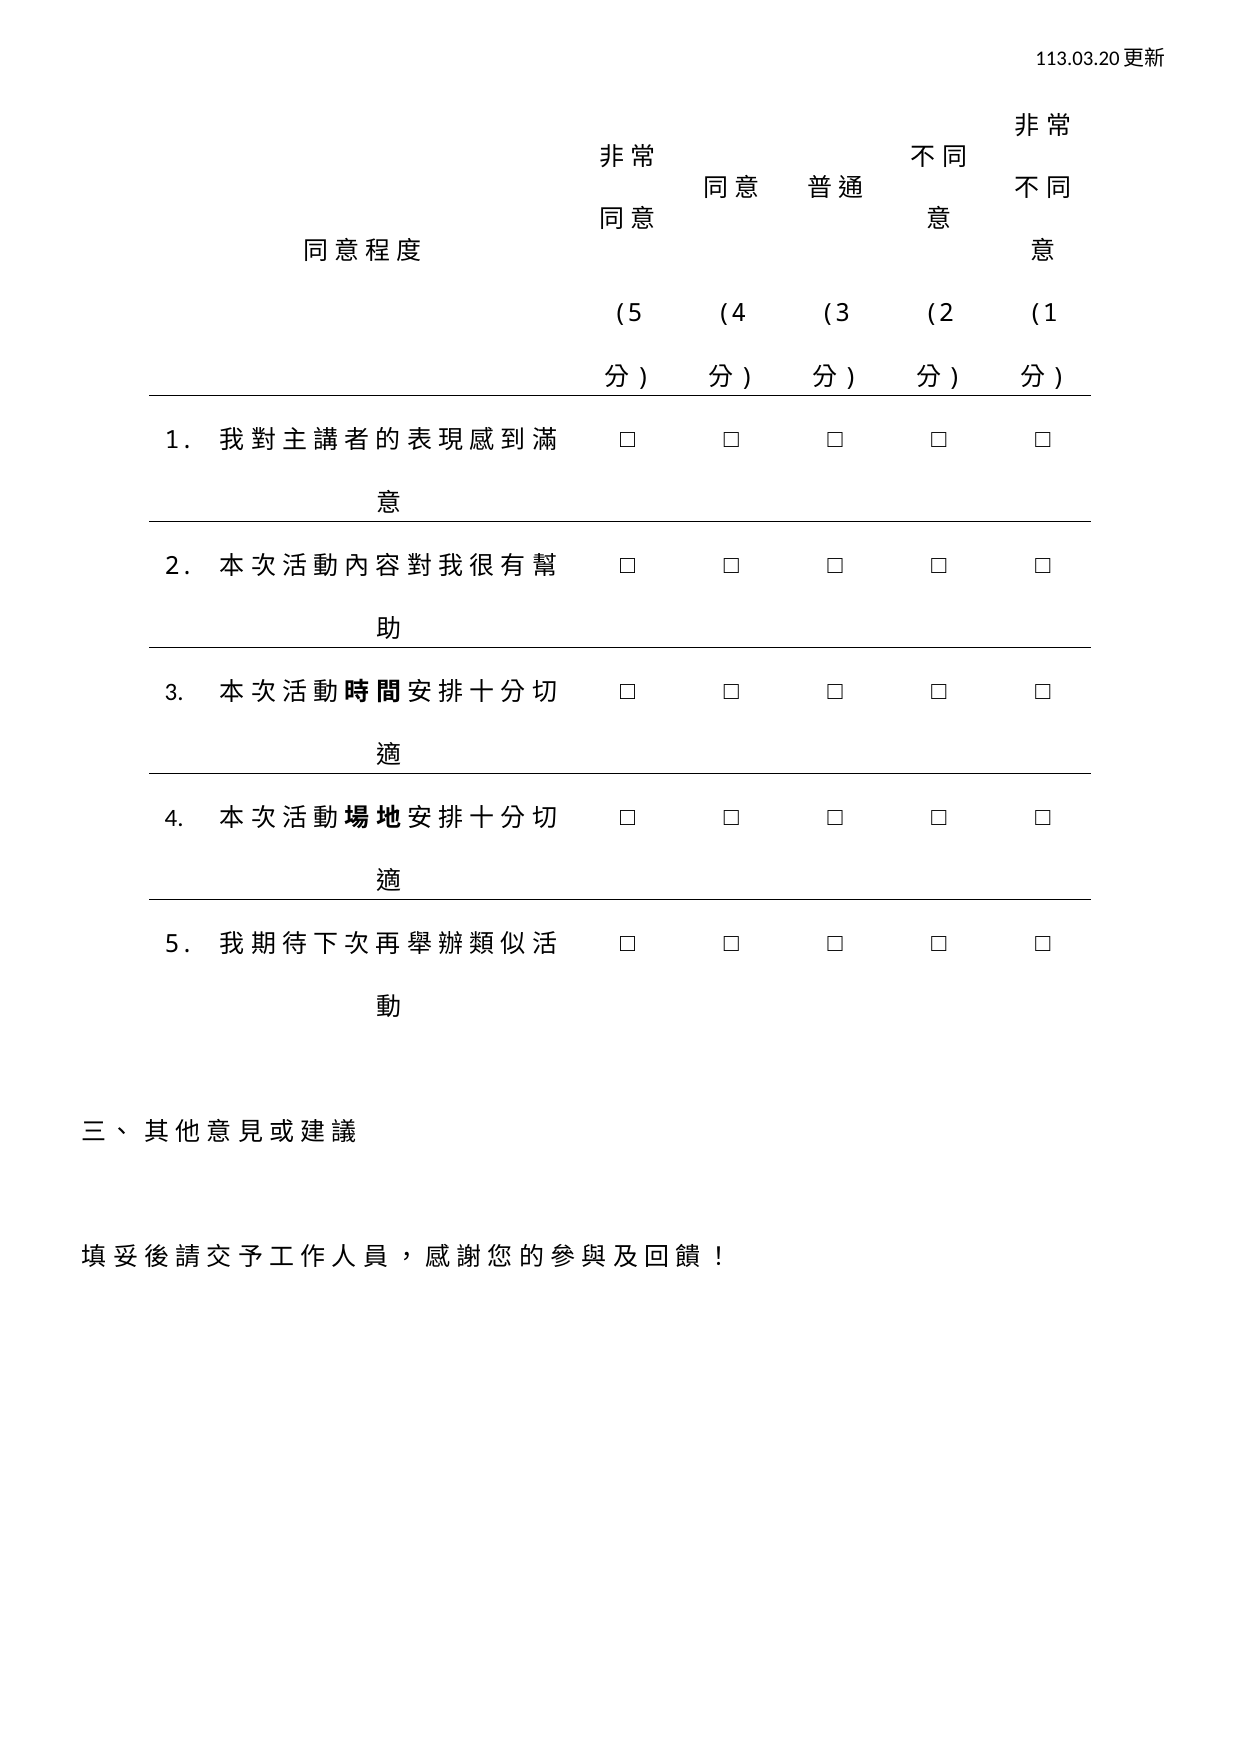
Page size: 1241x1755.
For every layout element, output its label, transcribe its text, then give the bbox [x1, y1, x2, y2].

table_cell □ [781, 900, 884, 1025]
table_cell □ [884, 522, 987, 647]
table_cell □ [781, 522, 884, 647]
table_cell □ [574, 774, 677, 899]
table_cell (2分) [884, 269, 987, 395]
table_header [79, 1150, 1020, 1213]
table_cell □ [884, 900, 987, 1025]
table_cell □ [884, 396, 987, 521]
table_cell □ [988, 522, 1091, 647]
table_cell (3分) [781, 269, 884, 395]
table_cell (1分) [988, 269, 1091, 395]
table_header 不同意 [884, 82, 987, 269]
table_cell □ [781, 774, 884, 899]
table_cell □ [677, 396, 781, 521]
table_header 非常 同意 [574, 82, 677, 269]
table_cell □ [781, 396, 884, 521]
table_cell □ [677, 774, 781, 899]
table_cell (4分) [677, 269, 781, 395]
table_header 同意程度 [149, 82, 574, 395]
table_cell □ [988, 648, 1091, 773]
table_cell □ [574, 522, 677, 647]
table_cell □ [988, 396, 1091, 521]
table_cell □ [574, 648, 677, 773]
table_cell (5分) [574, 269, 677, 395]
table_cell 本次活動場地安排十分切適 [149, 774, 574, 899]
table_cell □ [677, 522, 781, 647]
table_cell 本次活動時間安排十分切適 [149, 648, 574, 773]
table_cell □ [884, 774, 987, 899]
text 三、其他意見或建議 [78, 1088, 1162, 1150]
table_cell □ [677, 648, 781, 773]
table_cell □ [574, 396, 677, 521]
table_cell 我期待下次再舉辦類似活動 [149, 900, 574, 1025]
table_header 同意 [677, 82, 781, 269]
table_cell □ [988, 900, 1091, 1025]
table_cell □ [988, 774, 1091, 899]
table_header 普通 [781, 82, 884, 269]
text 填妥後請交予工作人員，感謝您的參與及回饋！ [78, 1213, 1162, 1275]
table_cell 我對主講者的表現感到滿意 [149, 396, 574, 521]
table_cell □ [781, 648, 884, 773]
table_cell □ [677, 900, 781, 1025]
table_header 非常 不同意 [988, 82, 1091, 269]
table_cell □ [574, 900, 677, 1025]
table_cell 本次活動內容對我很有幫助 [149, 522, 574, 647]
table_cell □ [884, 648, 987, 773]
